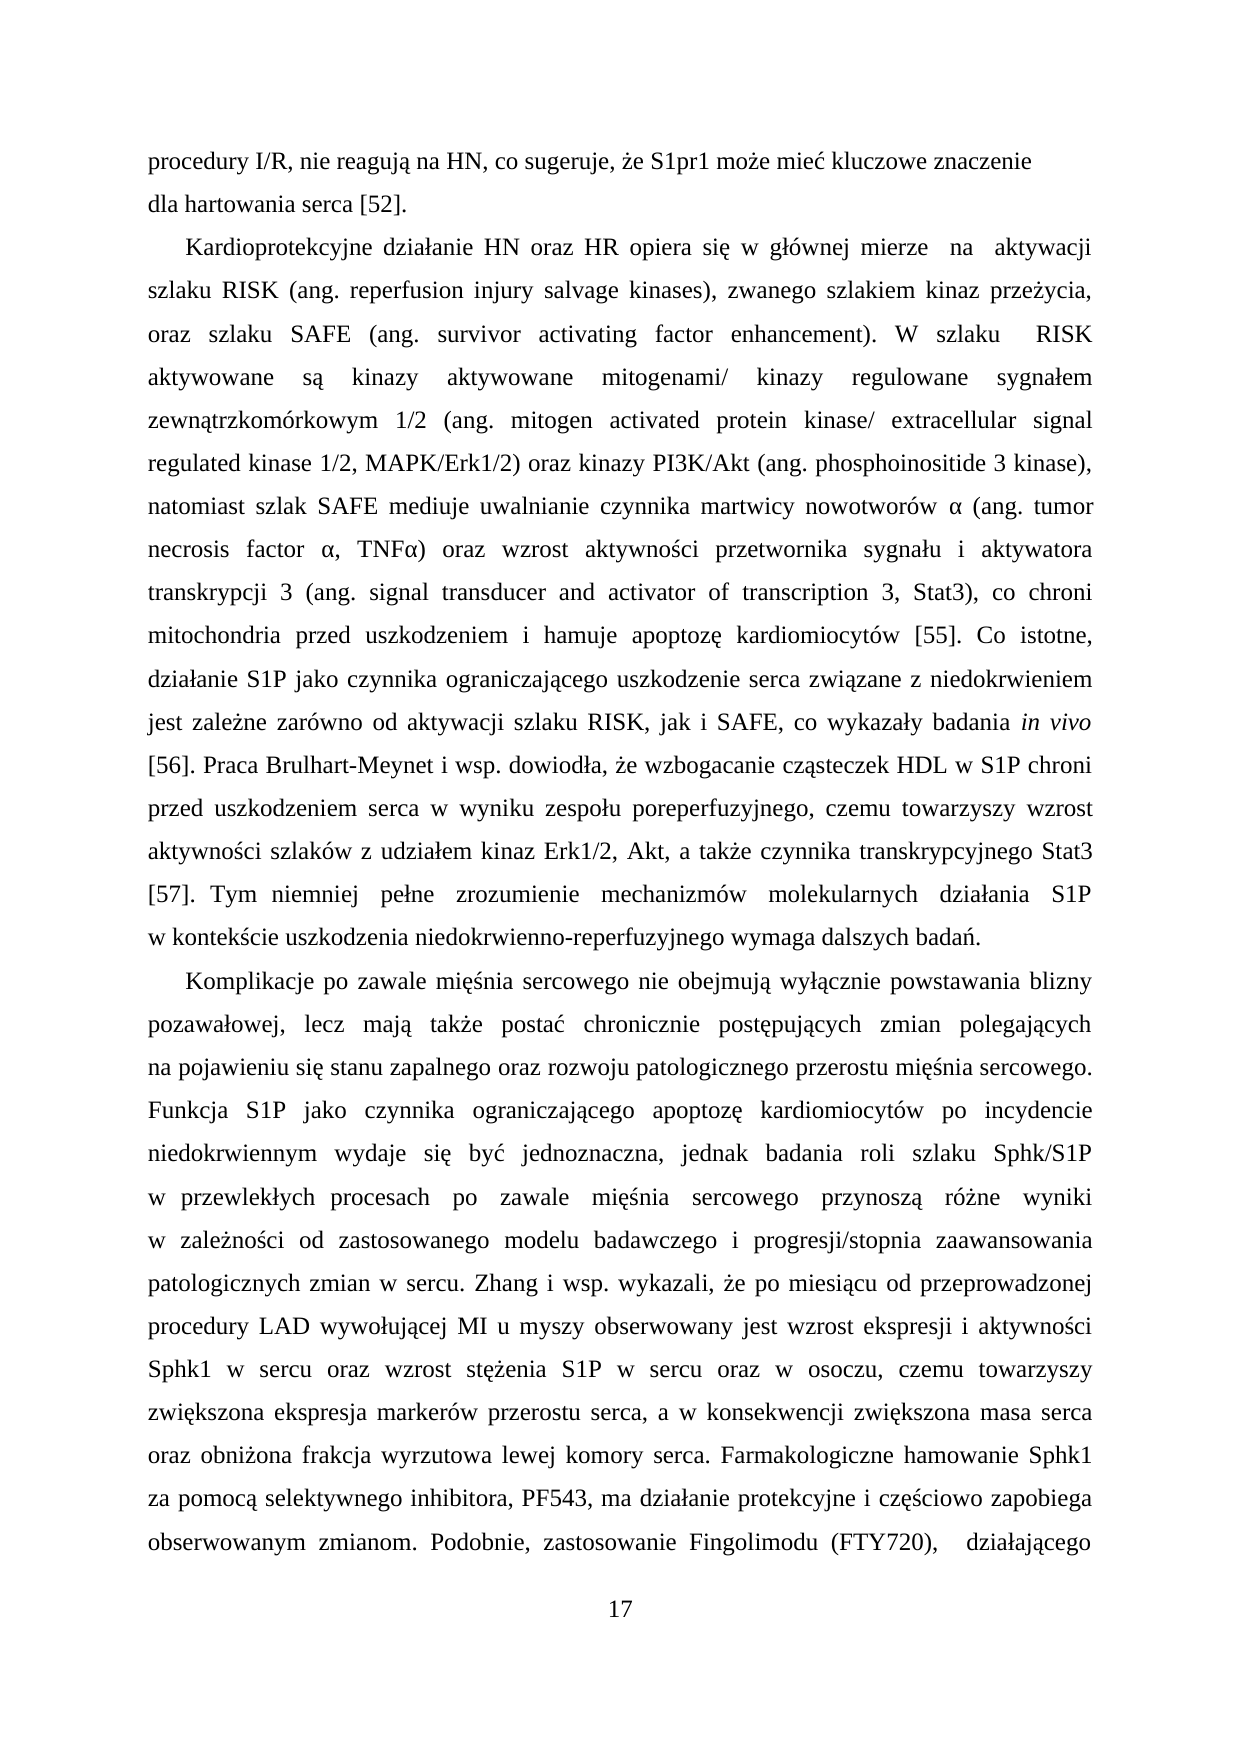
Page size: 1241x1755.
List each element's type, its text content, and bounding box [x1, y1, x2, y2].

text procedury I/R, nie reagują na HN, co sugeruje, że S1pr1 może mieć kluczowe znaczenie dla hartowania serca [52]. [148, 146, 1063, 218]
text Kardioprotekcyjne działanie HN oraz HR opiera się w głównej mierze na aktywacji szlaku RISK (ang. reperfusion injury salvage kinases), zwanego szlakiem kinaz przeżycia, oraz szlaku SAFE (ang. survivor activating factor enhancement). W szlaku RISK aktywowane są kinazy aktywowane mitogenami/ kinazy regulowane sygnałem zewnątrzkomórkowym 1/2 (ang. mitogen activated protein kinase/ extracellular signal regulated kinase 1/2, MAPK/Erk1/2) oraz kinazy PI3K/Akt (ang. phosphoinositide 3 kinase), natomiast szlak SAFE mediuje uwalnianie czynnika martwicy nowotworów α (ang. tumor necrosis factor α, TNFα) oraz wzrost aktywności przetwornika sygnału i aktywatora transkrypcji 3 (ang. signal transducer and activator of transcription 3, Stat3), co chroni mitochondria przed uszkodzeniem i hamuje apoptozę kardiomiocytów [55]. Co istotne, działanie S1P jako czynnika ograniczającego uszkodzenie serca związane z niedokrwieniem jest zależne zarówno od aktywacji szlaku RISK, jak i SAFE, co wykazały badania in vivo [56]. Praca Brulhart-Meynet i wsp. dowiodła, że wzbogacanie cząsteczek HDL w S1P chroni przed uszkodzeniem serca w wyniku zespołu poreperfuzyjnego, czemu towarzyszy wzrost aktywności szlaków z udziałem kinaz Erk1/2, Akt, a także czynnika transkrypcyjnego Stat3 [57]. Tym niemniej pełne zrozumienie mechanizmów molekularnych działania S1P w kontekście uszkodzenia niedokrwienno-reperfuzyjnego wymaga dalszych badań. [148, 232, 1093, 951]
text Komplikacje po zawale mięśnia sercowego nie obejmują wyłącznie powstawania blizny pozawałowej, lecz mają także postać chronicznie postępujących zmian polegających na pojawieniu się stanu zapalnego oraz rozwoju patologicznego przerostu mięśnia sercowego. Funkcja S1P jako czynnika ograniczającego apoptozę kardiomiocytów po incydencie niedokrwiennym wydaje się być jednoznaczna, jednak badania roli szlaku Sphk/S1P w przewlekłych procesach po zawale mięśnia sercowego przynoszą różne wyniki w zależności od zastosowanego modelu badawczego i progresji/stopnia zaawansowania patologicznych zmian w sercu. Zhang i wsp. wykazali, że po miesiącu od przeprowadzonej procedury LAD wywołującej MI u myszy obserwowany jest wzrost ekspresji i aktywności Sphk1 w sercu oraz wzrost stężenia S1P w sercu oraz w osoczu, czemu towarzyszy zwiększona ekspresja markerów przerostu serca, a w konsekwencji zwiększona masa serca oraz obniżona frakcja wyrzutowa lewej komory serca. Farmakologiczne hamowanie Sphk1 za pomocą selektywnego inhibitora, PF543, ma działanie protekcyjne i częściowo zapobiega obserwowanym zmianom. Podobnie, zastosowanie Fingolimodu (FTY720), działającego [148, 966, 1093, 1555]
